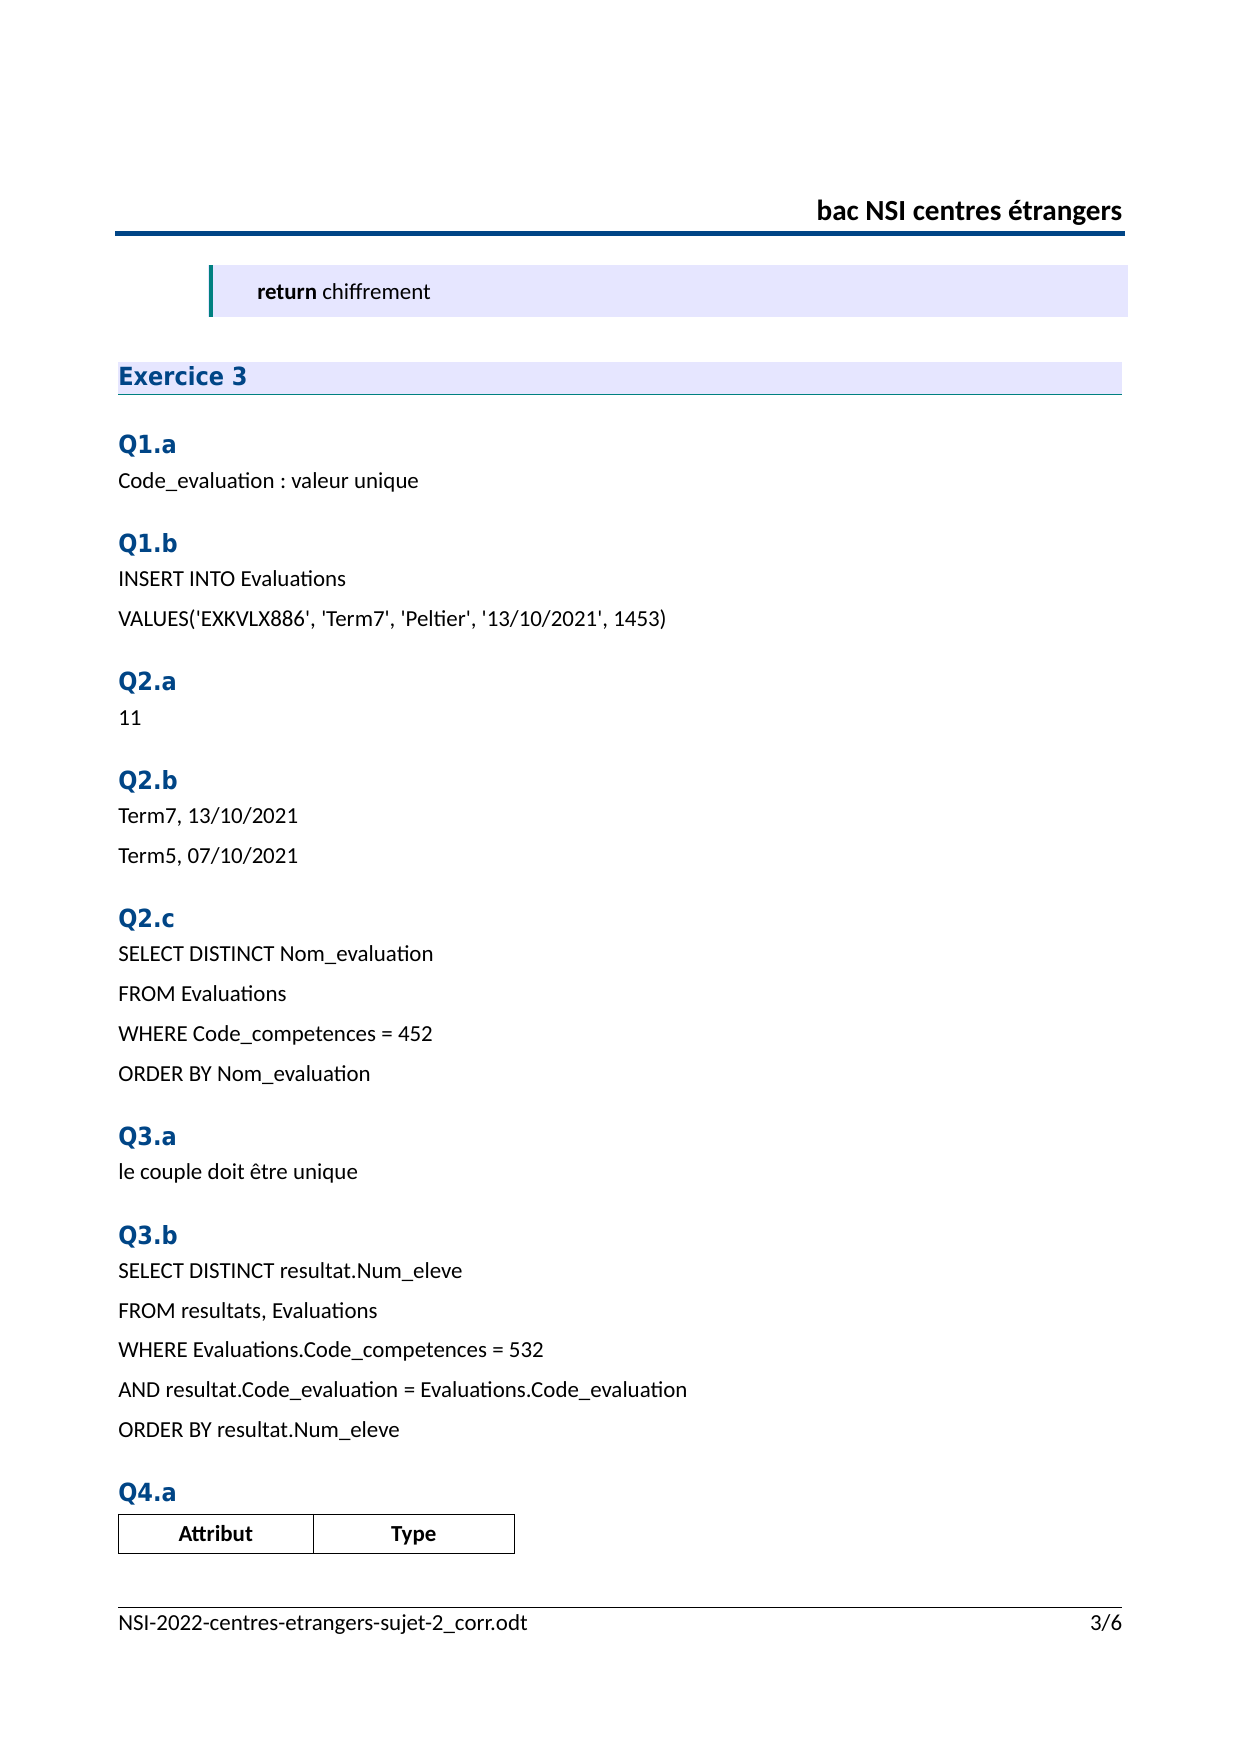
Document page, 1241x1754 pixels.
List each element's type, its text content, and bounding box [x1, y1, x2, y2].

text Term5, 07/10/2021 [118, 841, 1122, 869]
subtitle Exercice 3 [118, 362, 1122, 394]
text AND resultat.Code_evaluation = Evaluations.Code_evaluation [118, 1375, 1122, 1403]
text le couple doit être unique [118, 1157, 1122, 1186]
text SELECT DISTINCT Nom_evaluation [118, 939, 1122, 968]
text Term7, 13/10/2021 [118, 801, 1122, 829]
text INSERT INTO Evaluations [118, 564, 1122, 592]
subtitle Q3.a [118, 1122, 1122, 1152]
subtitle Q1.b [118, 529, 1122, 558]
text WHERE Evaluations.Code_competences = 532 [118, 1336, 1122, 1364]
subtitle Q4.a [118, 1479, 1122, 1508]
text 11 [118, 703, 1122, 731]
text VALUES('EXKVLX886', 'Term7', 'Peltier', '13/10/2021', 1453) [118, 604, 1122, 632]
subtitle Q3.b [118, 1221, 1122, 1250]
text FROM resultats, Evaluations [118, 1296, 1122, 1324]
text SELECT DISTINCT resultat.Num_eleve [118, 1256, 1122, 1284]
text WHERE Code_competences = 452 [118, 1019, 1122, 1047]
text ORDER BY resultat.Num_eleve [118, 1415, 1122, 1443]
table_header Type [314, 1515, 514, 1553]
subtitle Q2.c [118, 904, 1122, 934]
subtitle Q1.a [118, 431, 1122, 460]
text ORDER BY Nom_evaluation [118, 1059, 1122, 1087]
table_header Attribut [119, 1515, 313, 1553]
text FROM Evaluations [118, 979, 1122, 1007]
subtitle Q2.b [118, 766, 1122, 795]
text return chiffrement [213, 265, 1128, 317]
text Code_evaluation : valeur unique [118, 466, 1122, 494]
subtitle Q2.a [118, 668, 1122, 697]
